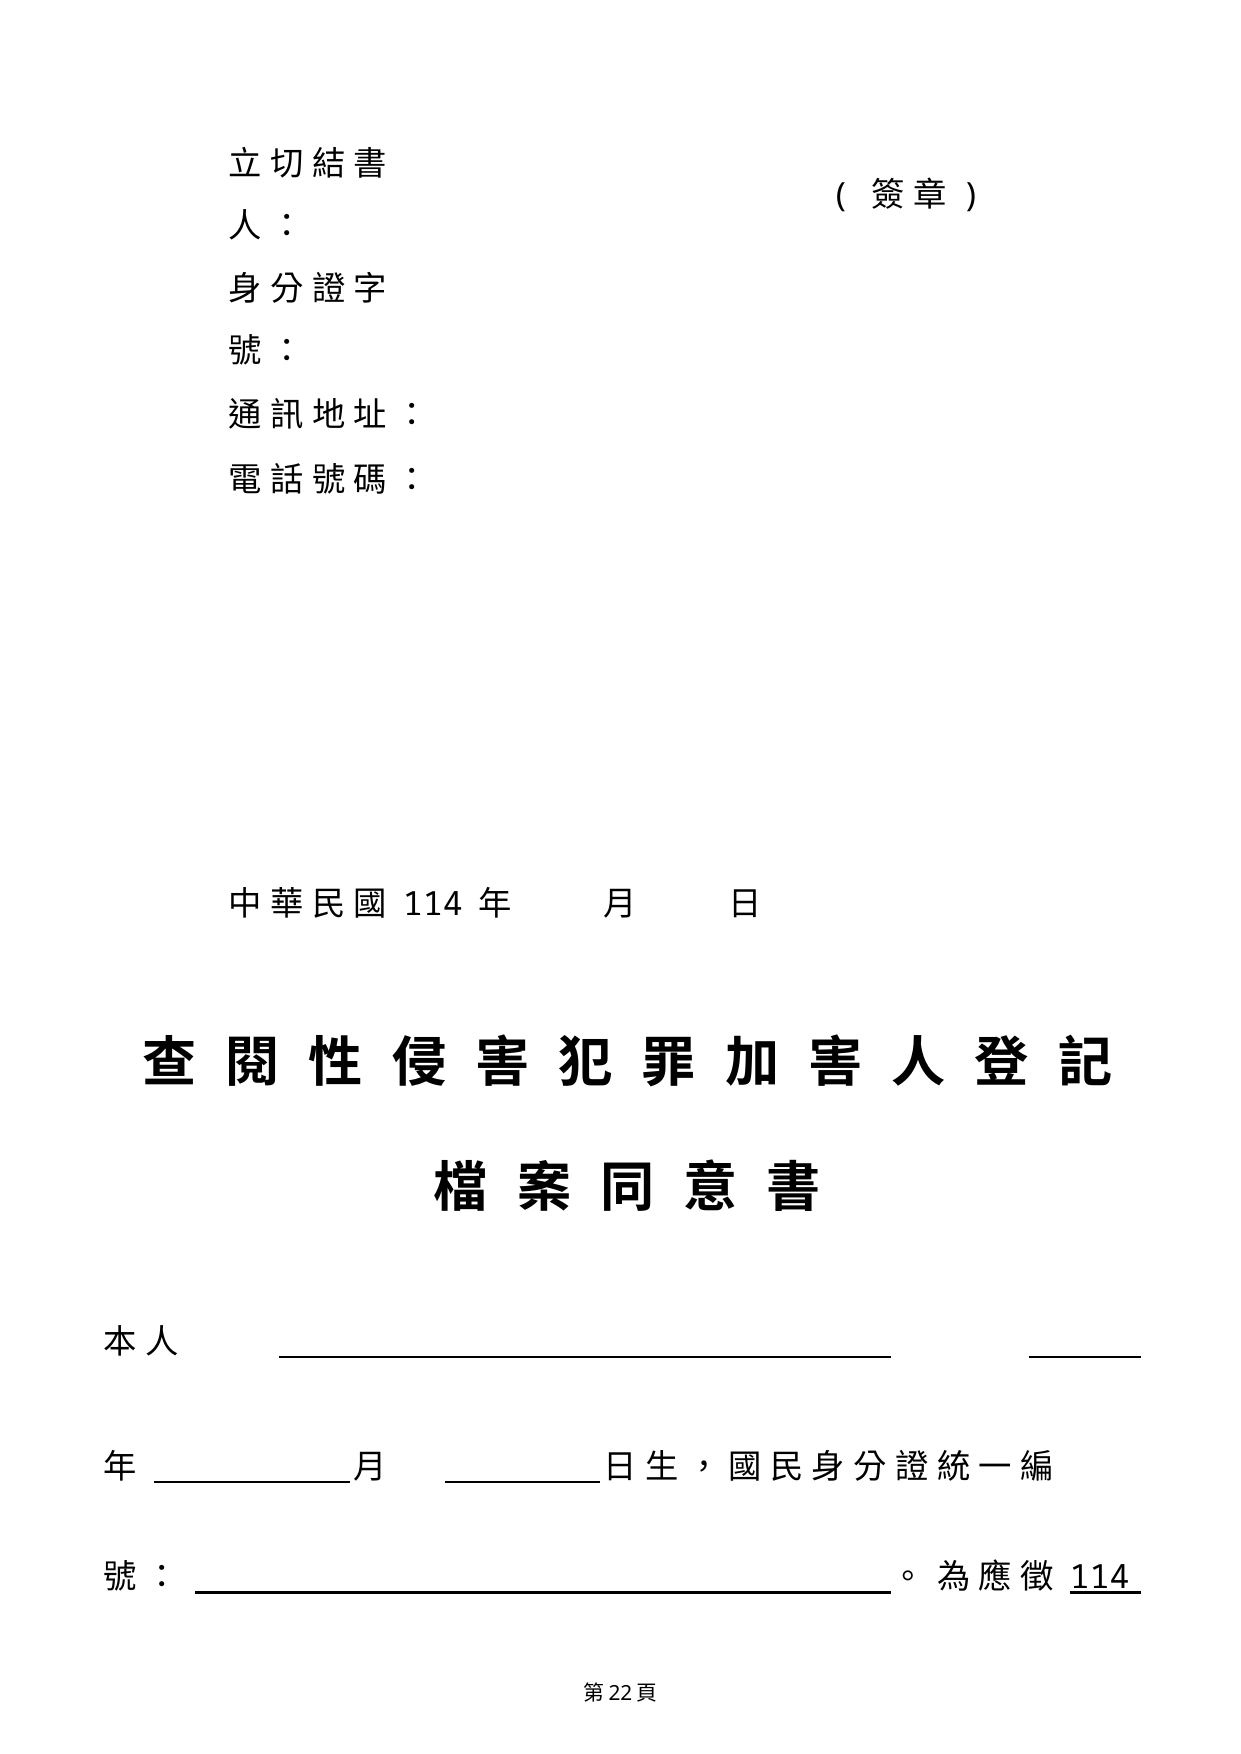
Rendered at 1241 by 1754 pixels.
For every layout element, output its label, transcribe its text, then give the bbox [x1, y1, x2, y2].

text 號： 。為應徵114 [99, 1533, 1141, 1595]
table_cell 電話號碼： [178, 434, 457, 499]
table_cell [458, 369, 1063, 434]
table_cell [178, 499, 457, 564]
table_cell [458, 499, 1063, 564]
text 查閱性侵害犯罪加害人登記檔案同意書 [99, 984, 1155, 1234]
table_cell 身分證字號： [178, 244, 457, 369]
table_header (簽章) [458, 119, 1063, 244]
table_cell [458, 244, 1063, 369]
table_cell 中華民國114年 月 日 [178, 564, 1063, 922]
table_cell 通訊地址： [178, 369, 457, 434]
text 本人 年 月 日生，國民身分證統一編 [99, 1297, 1141, 1484]
table_cell [458, 434, 1063, 499]
table_header 立切結書人： [178, 119, 457, 244]
